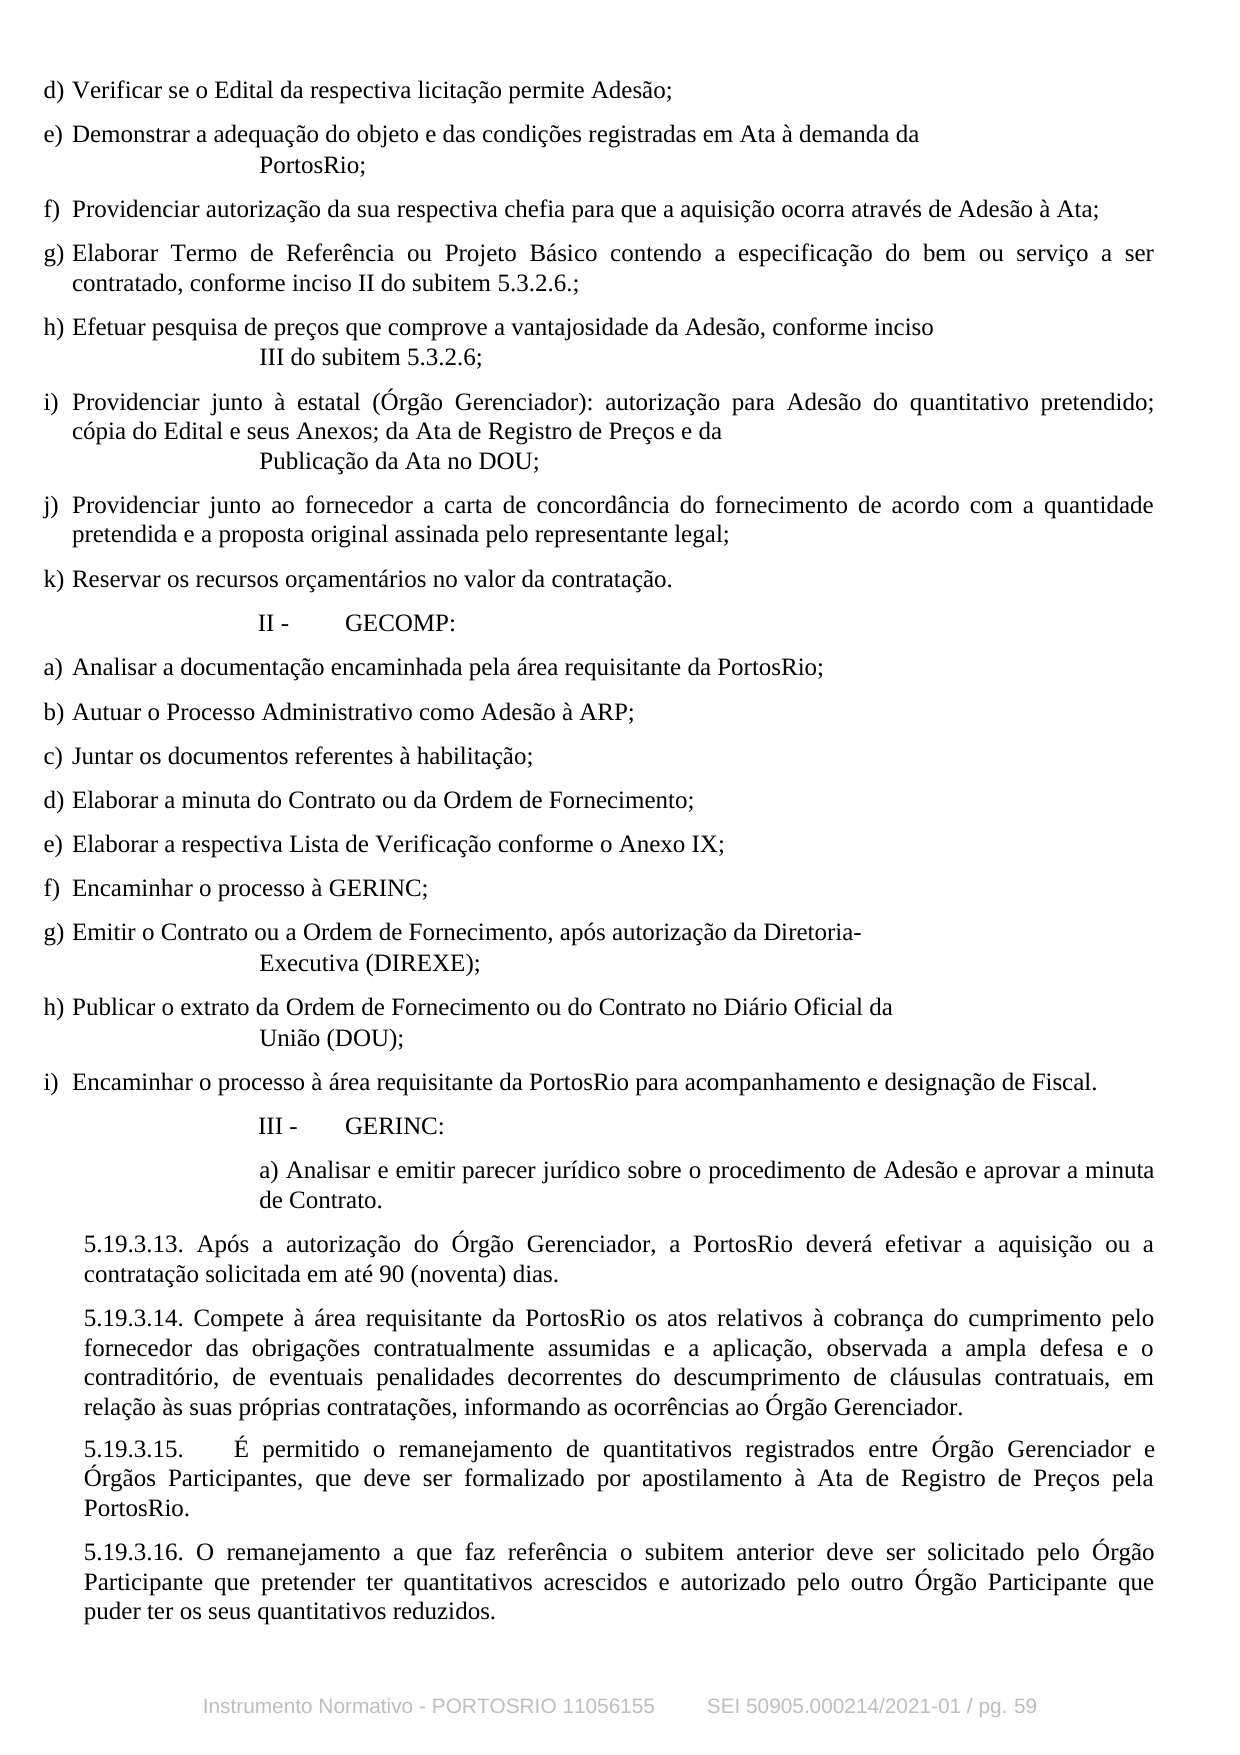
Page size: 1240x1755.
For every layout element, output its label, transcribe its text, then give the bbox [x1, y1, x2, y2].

list Verificar se o Edital da respectiva licitação permite Adesão; [43, 75, 1155, 104]
text III - GERINC: [72, 1111, 1168, 1140]
list Providenciar junto à estatal (Órgão Gerenciador): autorização para Adesão do quantitativo pretendido; cópia do Edital e seus Anexos; da Ata de Registro de Preços e da [43, 387, 1155, 445]
list Reservar os recursos orçamentários no valor da contratação. [43, 564, 1155, 592]
text III do subitem 5.3.2.6; [259, 342, 1155, 371]
text Publicação da Ata no DOU; [259, 446, 1155, 474]
list Emitir o Contrato ou a Ordem de Fornecimento, após autorização da Diretoria- [43, 917, 1155, 946]
list Efetuar pesquisa de preços que comprove a vantajosidade da Adesão, conforme inciso [43, 312, 1155, 341]
text União (DOU); [259, 1023, 1155, 1052]
list Publicar o extrato da Ordem de Fornecimento ou do Contrato no Diário Oficial da [43, 992, 1155, 1021]
text 5.19.3.16. O remanejamento a que faz referência o subitem anterior deve ser solicitado pelo Órgão Participante que pretender ter quantitativos acrescidos e autorizado pelo outro Órgão Participante que puder ter os seus quantitativos reduzidos. [84, 1537, 1155, 1625]
list Autuar o Processo Administrativo como Adesão à ARP; [43, 697, 1155, 725]
list Providenciar autorização da sua respectiva chefia para que a aquisição ocorra através de Adesão à Ata; [43, 194, 1155, 223]
list Demonstrar a adequação do objeto e das condições registradas em Ata à demanda da [43, 119, 1155, 148]
list Elaborar Termo de Referência ou Projeto Básico contendo a especificação do bem ou serviço a ser contratado, conforme inciso II do subitem 5.3.2.6.; [43, 238, 1155, 296]
list Analisar a documentação encaminhada pela área requisitante da PortosRio; [43, 652, 1155, 681]
text 5.19.3.14. Compete à área requisitante da PortosRio os atos relativos à cobrança do cumprimento pelo fornecedor das obrigações contratualmente assumidas e a aplicação, observada a ampla defesa e o contraditório, de eventuais penalidades decorrentes do descumprimento de cláusulas contratuais, em relação às suas próprias contratações, informando as ocorrências ao Órgão Gerenciador. [84, 1303, 1155, 1421]
text a) Analisar e emitir parecer jurídico sobre o procedimento de Adesão e aprovar a minuta de Contrato. [259, 1156, 1155, 1214]
list Elaborar a respectiva Lista de Verificação conforme o Anexo IX; [43, 829, 1155, 858]
list Juntar os documentos referentes à habilitação; [43, 741, 1155, 769]
list Encaminhar o processo à GERINC; [43, 873, 1155, 902]
text II - GECOMP: [72, 608, 1168, 637]
list Elaborar a minuta do Contrato ou da Ordem de Fornecimento; [43, 785, 1155, 814]
text 5.19.3.15. É permitido o remanejamento de quantitativos registrados entre Órgão Gerenciador e Órgãos Participantes, que deve ser formalizado por apostilamento à Ata de Registro de Preços pela PortosRio. [84, 1434, 1155, 1522]
list Encaminhar o processo à área requisitante da PortosRio para acompanhamento e designação de Fiscal. [43, 1067, 1155, 1096]
text PortosRio; [259, 150, 1155, 178]
list Providenciar junto ao fornecedor a carta de concordância do fornecimento de acordo com a quantidade pretendida e a proposta original assinada pelo representante legal; [43, 490, 1155, 548]
text 5.19.3.13. Após a autorização do Órgão Gerenciador, a PortosRio deverá efetivar a aquisição ou a contratação solicitada em até 90 (noventa) dias. [84, 1229, 1155, 1288]
text Executiva (DIREXE); [259, 948, 1155, 977]
